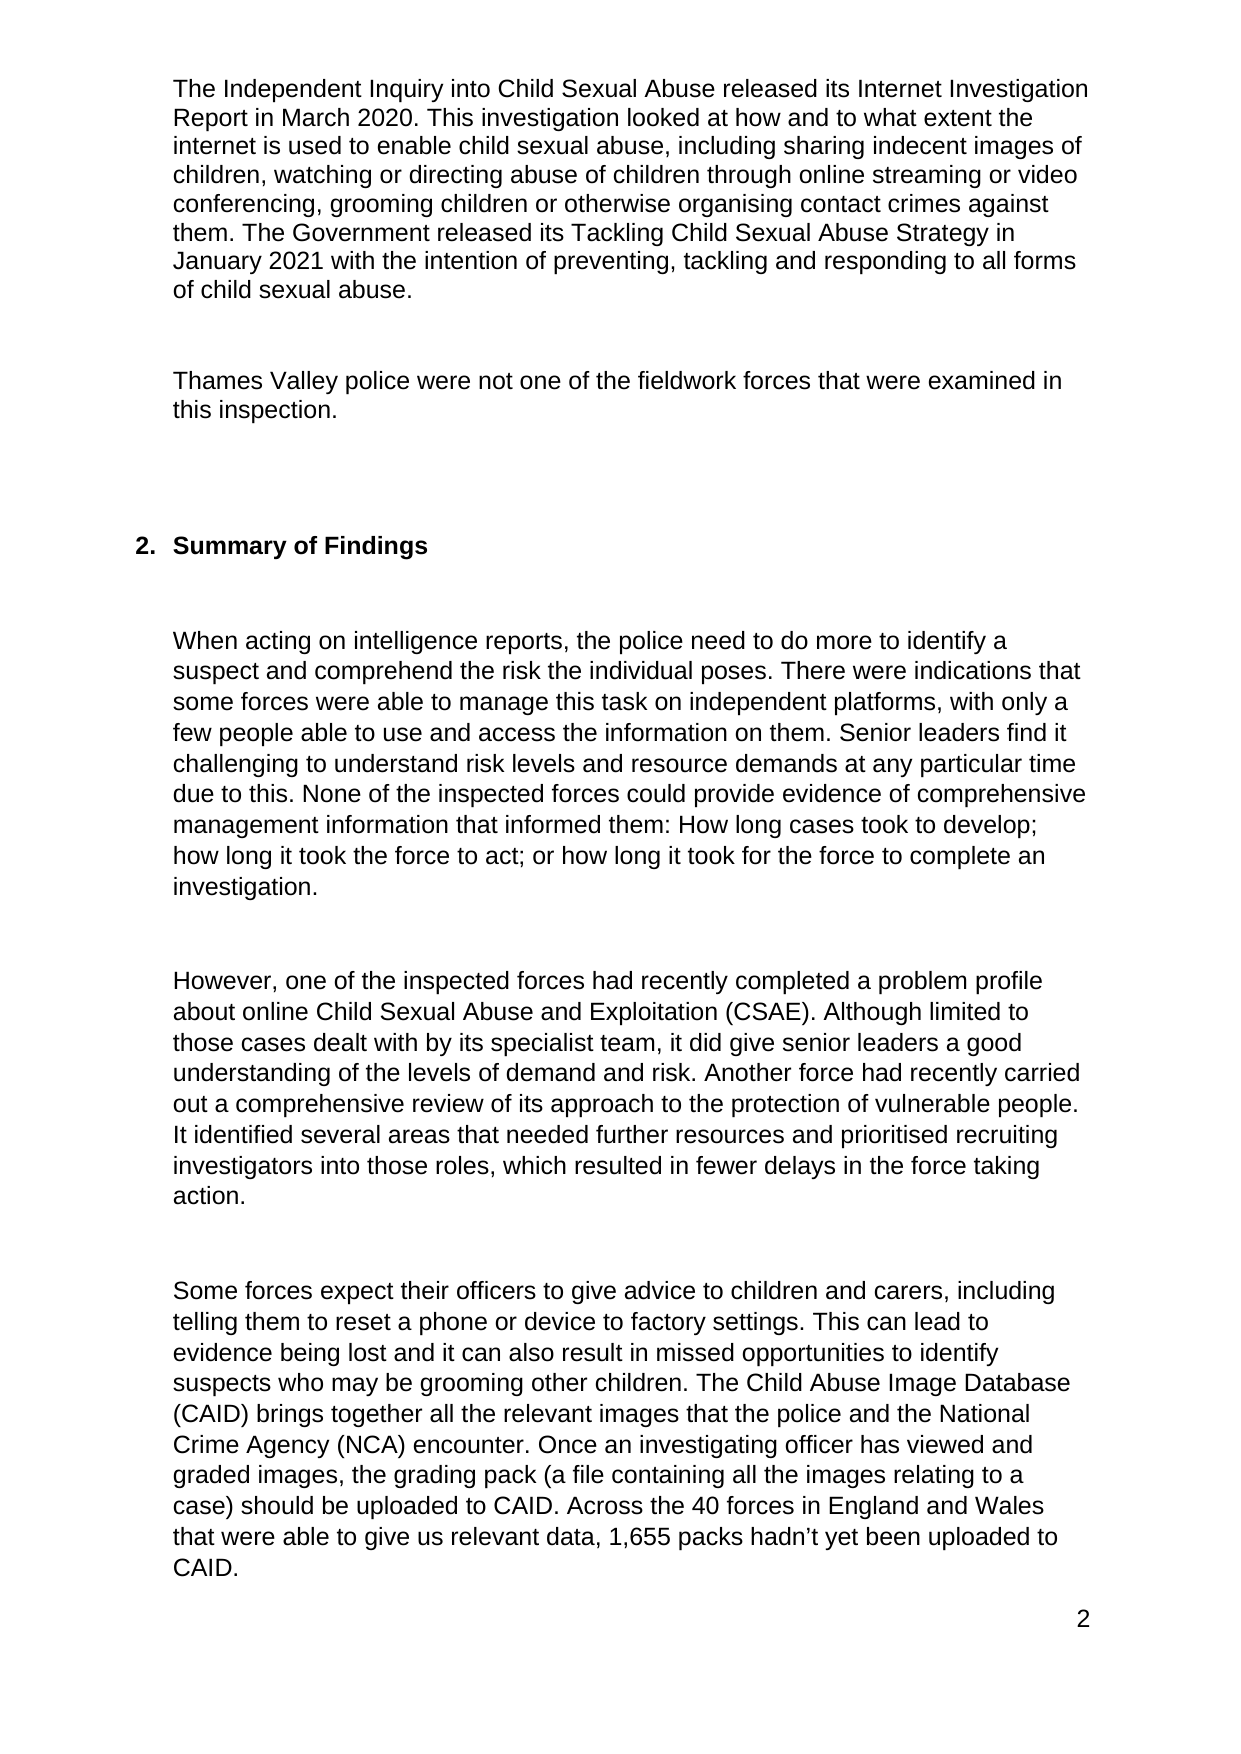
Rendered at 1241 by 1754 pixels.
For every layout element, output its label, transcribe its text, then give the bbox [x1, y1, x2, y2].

list When acting on intelligence reports, the police need to do more to identify a suspect and comprehend the risk the individual poses. There were indications that some forces were able to manage this task on independent platforms, with only a few people able to use and access the information on them. Senior leaders find it challenging to understand risk levels and resource demands at any particular time due to this. None of the inspected forces could provide evidence of comprehensive management information that informed them: How long cases took to develop; how long it took the force to act; or how long it took for the force to complete an investigation. [173, 626, 1090, 900]
list Summary of Findings [135, 531, 1090, 559]
list However, one of the inspected forces had recently completed a problem profile about online Child Sexual Abuse and Exploitation (CSAE). Although limited to those cases dealt with by its specialist team, it did give senior leaders a good understanding of the levels of demand and risk. Another force had recently carried out a comprehensive review of its approach to the protection of vulnerable people. It identified several areas that needed further resources and prioritised recruiting investigators into those roles, which resulted in fewer delays in the force taking action. [173, 966, 1090, 1210]
list Thames Valley police were not one of the fieldwork forces that were examined in this inspection. [173, 366, 1095, 423]
list The Independent Inquiry into Child Sexual Abuse released its Internet Investigation Report in March 2020. This investigation looked at how and to what extent the internet is used to enable child sexual abuse, including sharing indecent images of children, watching or directing abuse of children through online streaming or video conferencing, grooming children or otherwise organising contact crimes against them. The Government released its Tackling Child Sexual Abuse Strategy in January 2021 with the intention of preventing, tackling and responding to all forms of child sexual abuse. [173, 74, 1095, 304]
list Some forces expect their officers to give advice to children and carers, including telling them to reset a phone or device to factory settings. This can lead to evidence being lost and it can also result in missed opportunities to identify suspects who may be grooming other children. The Child Abuse Image Database (CAID) brings together all the relevant images that the police and the National Crime Agency (NCA) encounter. Once an investigating officer has viewed and graded images, the grading pack (a file containing all the images relating to a case) should be uploaded to CAID. Across the 40 forces in England and Wales that were able to give us relevant data, 1,655 packs hadn’t yet been uploaded to CAID. [173, 1276, 1090, 1581]
